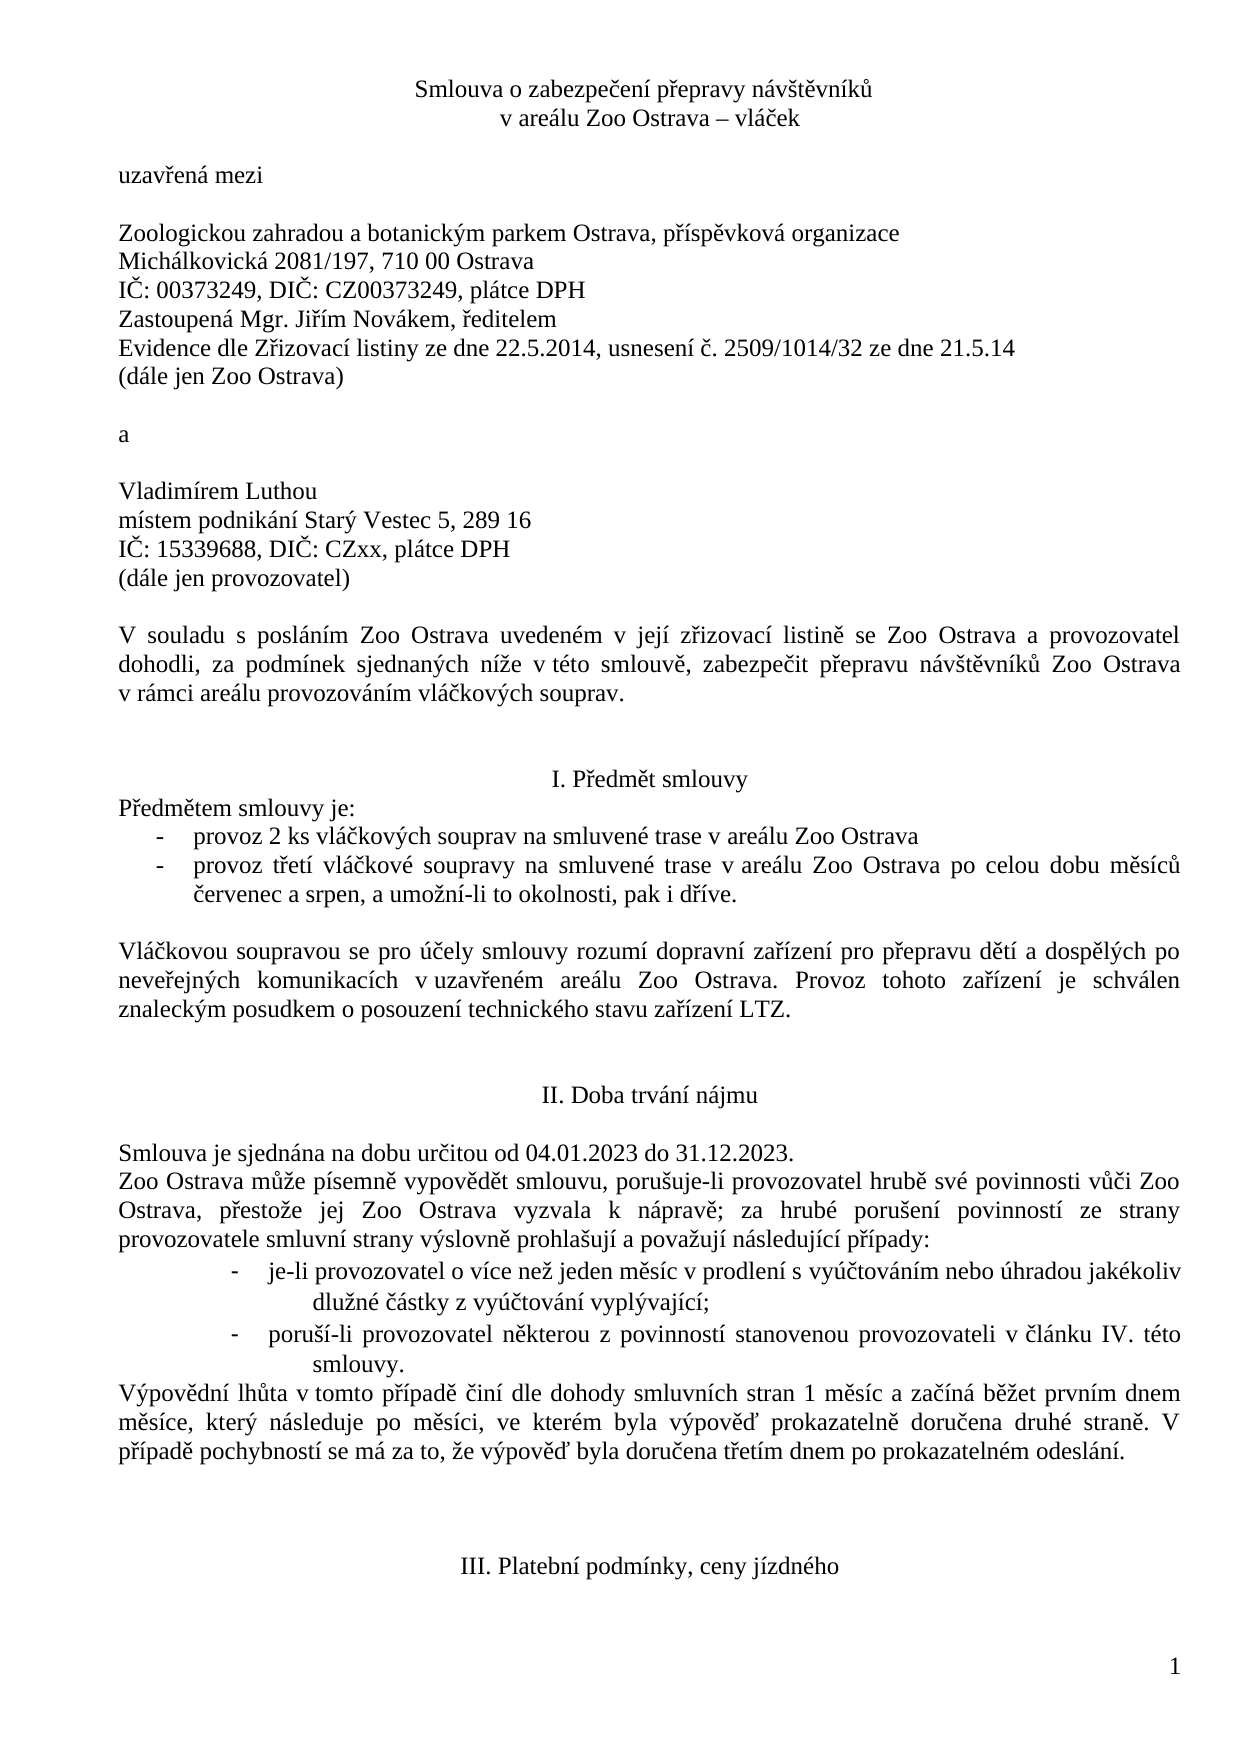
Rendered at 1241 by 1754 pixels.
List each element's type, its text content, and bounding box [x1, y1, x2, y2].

text (dále jen provozovatel) [118, 563, 1181, 591]
text III. Platební podmínky, ceny jízdného [118, 1551, 1181, 1579]
text Vladimírem Luthou [118, 476, 1181, 505]
text Předmětem smlouvy je: [118, 793, 1181, 821]
list provoz třetí vláčkové soupravy na smluvené trase v areálu Zoo Ostrava po celou dobu měsíců červenec a srpen, a umožní-li to okolnosti, pak i dříve. [156, 850, 1181, 908]
list II. Doba trvání nájmu [118, 1080, 1181, 1109]
text IČ: 00373249, DIČ: CZ00373249, plátce DPH [118, 275, 1181, 304]
text Evidence dle Zřizovací listiny ze dne 22.5.2014, usnesení č. 2509/1014/32 ze dne 21.5.14 [118, 333, 1181, 361]
text I. Předmět smlouvy [118, 764, 1181, 793]
list provoz 2 ks vláčkových souprav na smluvené trase v areálu Zoo Ostrava [156, 821, 1181, 850]
text v areálu Zoo Ostrava – vláček [118, 103, 1181, 131]
text (dále jen Zoo Ostrava) [118, 361, 1181, 390]
text uzavřená mezi [118, 160, 1181, 189]
text a [118, 419, 1181, 448]
text Vláčkovou soupravou se pro účely smlouvy rozumí dopravní zařízení pro přepravu dětí a dospělých po neveřejných komunikacích v uzavřeném areálu Zoo Ostrava. Provoz tohoto zařízení je schválen znaleckým posudkem o posouzení technického stavu zařízení LTZ. [118, 936, 1181, 1023]
text Michálkovická 2081/197, 710 00 Ostrava [118, 246, 1181, 275]
text Smlouva o zabezpečení přepravy návštěvníků [118, 74, 1181, 103]
list poruší-li provozovatel některou z povinností stanovenou provozovateli v článku IV. této smlouvy. [231, 1315, 1181, 1378]
text IČ: 15339688, DIČ: CZxx, plátce DPH [118, 534, 1181, 563]
text V souladu s posláním Zoo Ostrava uvedeném v její zřizovací listině se Zoo Ostrava a provozovatel dohodli, za podmínek sjednaných níže v této smlouvě, zabezpečit přepravu návštěvníků Zoo Ostrava v rámci areálu provozováním vláčkových souprav. [118, 620, 1181, 706]
list je-li provozovatel o více než jeden měsíc v prodlení s vyúčtováním nebo úhradou jakékoliv dlužné částky z vyúčtování vyplývající; [231, 1253, 1181, 1315]
text Zastoupená Mgr. Jiřím Novákem, ředitelem [118, 304, 1181, 333]
text Smlouva je sjednána na dobu určitou od 04.01.2023 do 31.12.2023. [118, 1138, 1181, 1166]
text Výpovědní lhůta v tomto případě činí dle dohody smluvních stran 1 měsíc a začíná běžet prvním dnem měsíce, který následuje po měsíci, ve kterém byla výpověď prokazatelně doručena druhé straně. V případě pochybností se má za to, že výpověď byla doručena třetím dnem po prokazatelném odeslání. [118, 1378, 1181, 1464]
text místem podnikání Starý Vestec 5, 289 16 [118, 505, 1181, 534]
text Zoologickou zahradou a botanickým parkem Ostrava, příspěvková organizace [118, 218, 1181, 246]
text Zoo Ostrava může písemně vypovědět smlouvu, porušuje-li provozovatel hrubě své povinnosti vůči Zoo Ostrava, přestože jej Zoo Ostrava vyzvala k nápravě; za hrubé porušení povinností ze strany provozovatele smluvní strany výslovně prohlašují a považují následující případy: [118, 1166, 1181, 1253]
